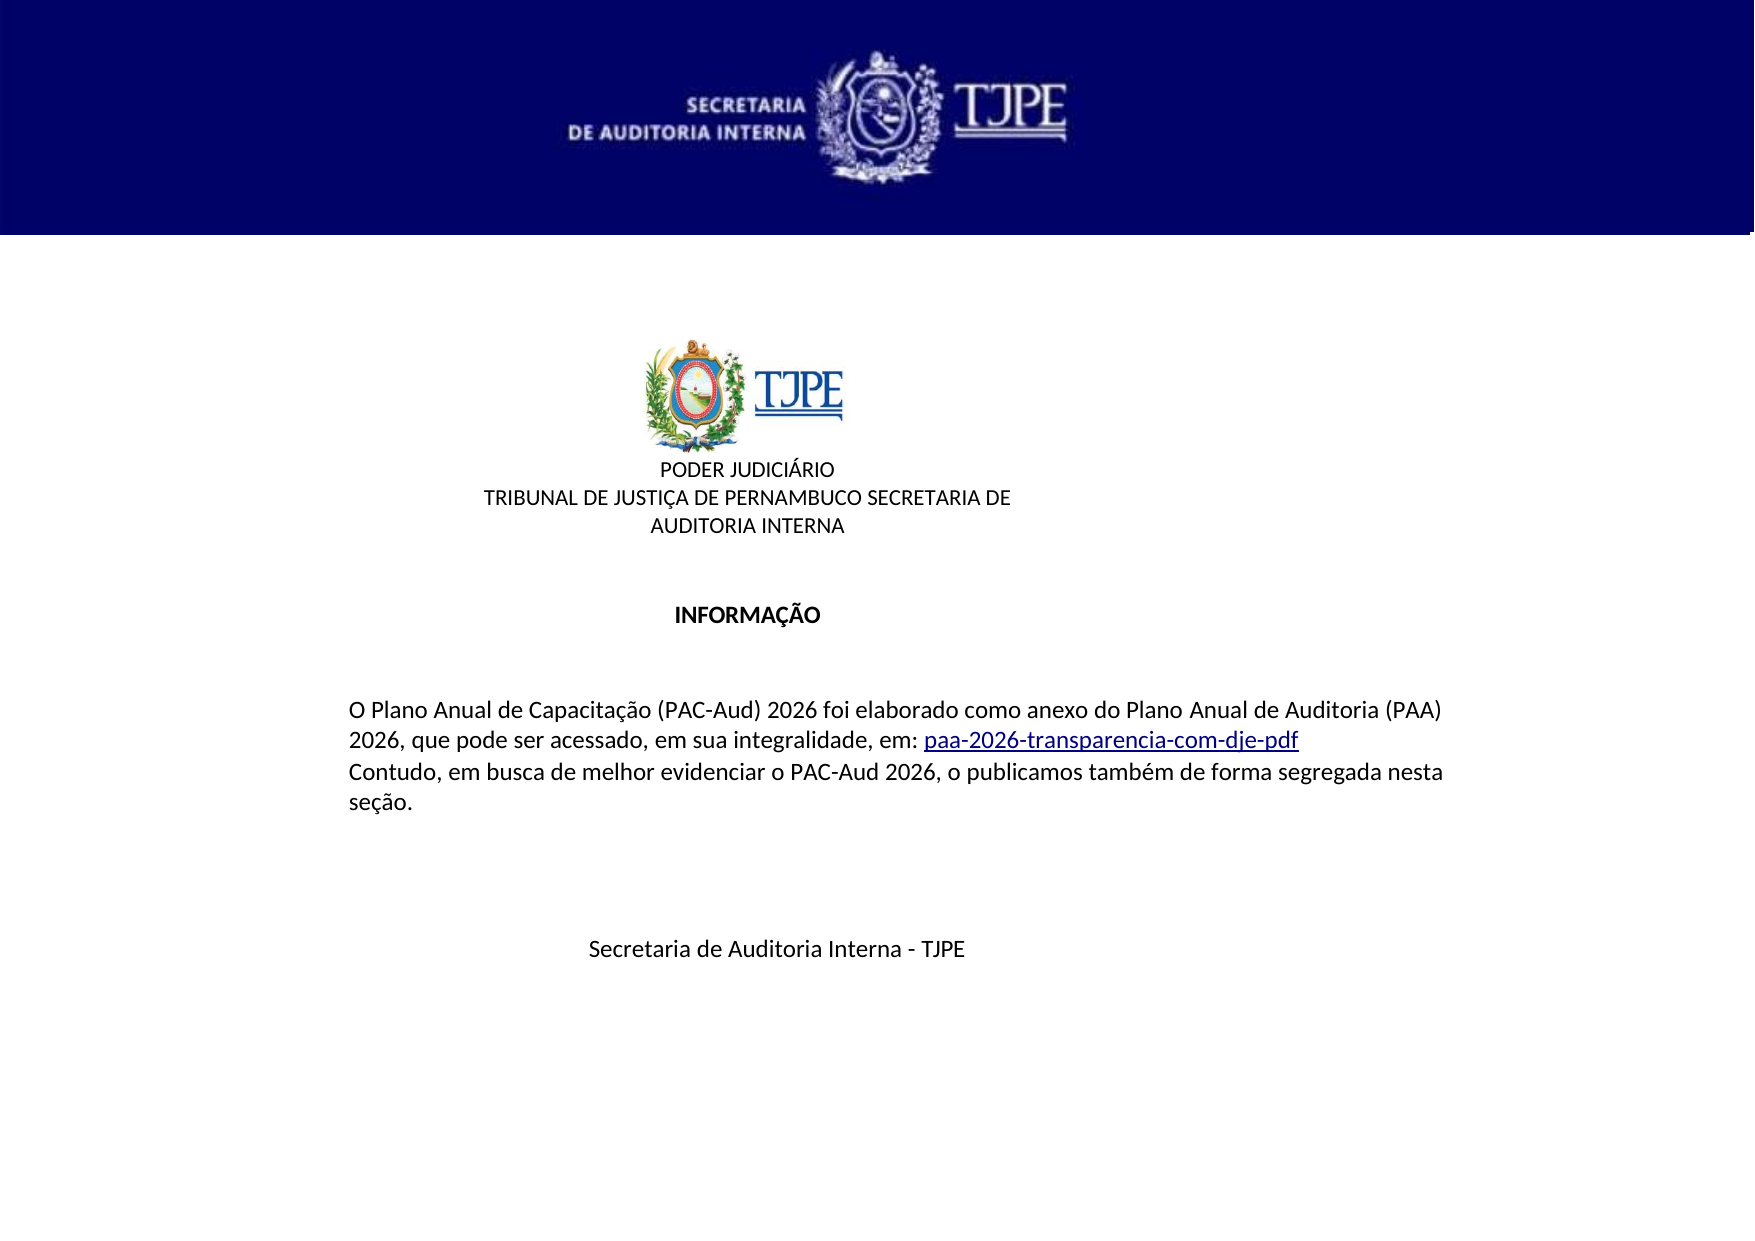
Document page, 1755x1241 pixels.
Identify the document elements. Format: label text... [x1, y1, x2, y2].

text O Plano Anual de Capacitação (PAC-Aud) 2026 foi elaborado como anexo do Plano Anual de Auditoria (PAA) 2026, que pode ser acessado, em sua integralidade, em: paa-2026-transparencia-com-dje-pdf [349, 694, 1471, 755]
text Contudo, em busca de melhor evidenciar o PAC-Aud 2026, o publicamos também de forma segregada nesta seção. [349, 756, 1471, 817]
text Secretaria de Auditoria Interna - TJPE [349, 933, 1205, 963]
text PODER JUDICIÁRIO [467, 455, 1028, 483]
subtitle INFORMAÇÃO [467, 599, 1028, 629]
text TRIBUNAL DE JUSTIÇA DE PERNAMBUCO SECRETARIA DE AUDITORIA INTERNA [467, 483, 1028, 539]
